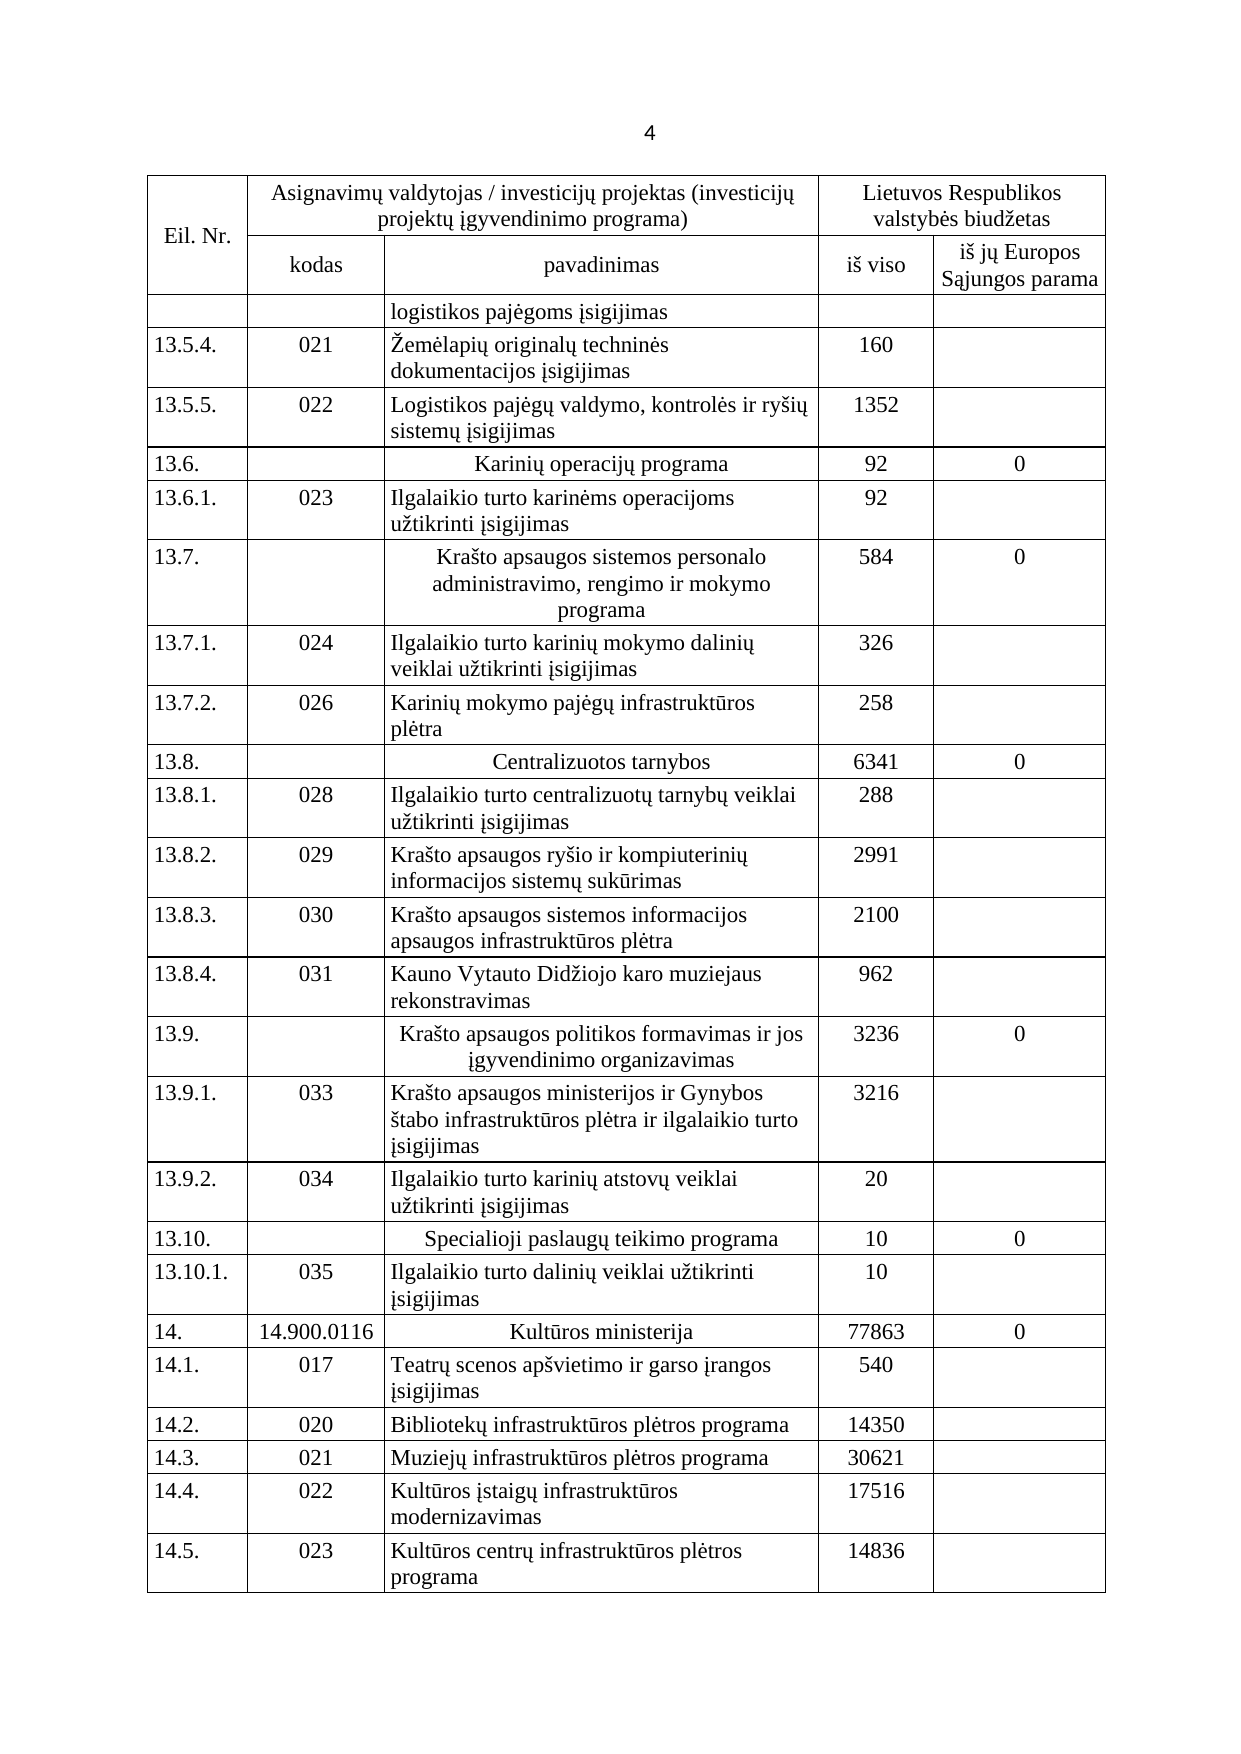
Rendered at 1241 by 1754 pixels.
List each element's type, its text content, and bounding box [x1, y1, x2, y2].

table_cell 13.9. [148, 1017, 247, 1076]
table_cell 13.8.2. [148, 838, 247, 897]
table_cell 14. [148, 1315, 247, 1347]
table_cell Žemėlapių originalų techninės dokumentacijos įsigijimas [385, 328, 818, 387]
table_cell [248, 1017, 384, 1076]
table_cell [934, 1163, 1105, 1221]
table_cell [934, 328, 1105, 387]
table_cell 13.8.4. [148, 958, 247, 1016]
table_cell [934, 1441, 1105, 1473]
table_cell 0 [934, 1222, 1105, 1254]
table_cell 13.5.5. [148, 388, 247, 446]
table_cell 035 [248, 1255, 384, 1314]
table_cell Specialioji paslaugų teikimo programa [385, 1222, 818, 1254]
table_cell Ilgalaikio turto karinėms operacijoms užtikrinti įsigijimas [385, 481, 818, 539]
table_cell 020 [248, 1408, 384, 1440]
table_cell 13.10.1. [148, 1255, 247, 1314]
table_cell 13.6. [148, 448, 247, 480]
table_cell 13.7.1. [148, 626, 247, 685]
table_cell 13.9.2. [148, 1163, 247, 1221]
table_cell 14.5. [148, 1534, 247, 1592]
table_cell 021 [248, 328, 384, 387]
table_cell [819, 295, 933, 327]
table_cell 14.1. [148, 1348, 247, 1407]
table_cell 0 [934, 448, 1105, 480]
table_cell 14.3. [148, 1441, 247, 1473]
table_cell 022 [248, 388, 384, 446]
table_cell Krašto apsaugos ryšio ir kompiuterinių informacijos sistemų sukūrimas [385, 838, 818, 897]
table_cell 13.5.4. [148, 328, 247, 387]
table_cell [934, 626, 1105, 685]
table_cell Centralizuotos tarnybos [385, 745, 818, 778]
table_cell [248, 295, 384, 327]
table_cell 031 [248, 958, 384, 1016]
table_cell iš viso [819, 236, 933, 294]
table_cell 17516 [819, 1474, 933, 1533]
table_cell 0 [934, 745, 1105, 778]
table_cell Ilgalaikio turto karinių mokymo dalinių veiklai užtikrinti įsigijimas [385, 626, 818, 685]
table_cell Krašto apsaugos ministerijos ir Gynybos štabo infrastruktūros plėtra ir ilgalaikio turto įsigijimas [385, 1077, 818, 1161]
table_cell 13.8.3. [148, 898, 247, 956]
table_cell Kultūros ministerija [385, 1315, 818, 1347]
table_cell Krašto apsaugos sistemos informacijos apsaugos infrastruktūros plėtra [385, 898, 818, 956]
table_cell 023 [248, 1534, 384, 1592]
table_cell 022 [248, 1474, 384, 1533]
table_cell [248, 540, 384, 625]
table_cell 13.9.1. [148, 1077, 247, 1161]
table_cell 034 [248, 1163, 384, 1221]
table_cell 0 [934, 1315, 1105, 1347]
table_cell 14.2. [148, 1408, 247, 1440]
table_cell 13.7.2. [148, 686, 247, 744]
table_cell 92 [819, 481, 933, 539]
table_cell 20 [819, 1163, 933, 1221]
table_cell 0 [934, 540, 1105, 625]
table_cell 030 [248, 898, 384, 956]
table_cell 13.7. [148, 540, 247, 625]
table_cell [934, 958, 1105, 1016]
table_cell Kultūros centrų infrastruktūros plėtros programa [385, 1534, 818, 1592]
table_cell 017 [248, 1348, 384, 1407]
table_cell 10 [819, 1255, 933, 1314]
table_cell 13.8.1. [148, 779, 247, 837]
table_cell 540 [819, 1348, 933, 1407]
table_cell 30621 [819, 1441, 933, 1473]
table_cell [934, 1255, 1105, 1314]
table_cell Kauno Vytauto Didžiojo karo muziejaus rekonstravimas [385, 958, 818, 1016]
table_cell Kultūros įstaigų infrastruktūros modernizavimas [385, 1474, 818, 1533]
table_cell Karinių mokymo pajėgų infrastruktūros plėtra [385, 686, 818, 744]
table_header Lietuvos Respublikos valstybės biudžetas [819, 176, 1105, 234]
table_cell 033 [248, 1077, 384, 1161]
table_cell [248, 448, 384, 480]
table_cell 14.900.0116 [248, 1315, 384, 1347]
table_cell Ilgalaikio turto centralizuotų tarnybų veiklai užtikrinti įsigijimas [385, 779, 818, 837]
table_cell [248, 1222, 384, 1254]
table_cell [934, 1534, 1105, 1592]
table_cell Ilgalaikio turto karinių atstovų veiklai užtikrinti įsigijimas [385, 1163, 818, 1221]
table_cell [934, 1408, 1105, 1440]
table_cell 10 [819, 1222, 933, 1254]
table_cell [934, 838, 1105, 897]
table_cell Karinių operacijų programa [385, 448, 818, 480]
table_cell 3216 [819, 1077, 933, 1161]
table_cell 023 [248, 481, 384, 539]
table_cell 029 [248, 838, 384, 897]
table_cell Muziejų infrastruktūros plėtros programa [385, 1441, 818, 1473]
table_cell 77863 [819, 1315, 933, 1347]
table_header Asignavimų valdytojas / investicijų projektas (investicijų projektų įgyvendinimo programa) [248, 176, 818, 234]
table_cell [148, 295, 247, 327]
table_cell Ilgalaikio turto dalinių veiklai užtikrinti įsigijimas [385, 1255, 818, 1314]
table_cell 1352 [819, 388, 933, 446]
table_cell [934, 1348, 1105, 1407]
table_cell [934, 1077, 1105, 1161]
table_cell kodas [248, 236, 384, 294]
table_cell 258 [819, 686, 933, 744]
table_cell 021 [248, 1441, 384, 1473]
table_cell 024 [248, 626, 384, 685]
table_cell 13.8. [148, 745, 247, 778]
table_cell [934, 481, 1105, 539]
table_cell 326 [819, 626, 933, 685]
table_cell 13.10. [148, 1222, 247, 1254]
table_cell [934, 686, 1105, 744]
table_cell logistikos pajėgoms įsigijimas [385, 295, 818, 327]
table_cell Krašto apsaugos politikos formavimas ir jos įgyvendinimo organizavimas [385, 1017, 818, 1076]
table_header Eil. Nr. [148, 176, 247, 294]
table_cell 6341 [819, 745, 933, 778]
table_cell Teatrų scenos apšvietimo ir garso įrangos įsigijimas [385, 1348, 818, 1407]
table_cell 2991 [819, 838, 933, 897]
table_cell iš jų Europos Sąjungos parama [934, 236, 1105, 294]
table_cell pavadinimas [385, 236, 818, 294]
table_cell [934, 388, 1105, 446]
table_cell 14350 [819, 1408, 933, 1440]
table_cell 3236 [819, 1017, 933, 1076]
table_cell Krašto apsaugos sistemos personalo administravimo, rengimo ir mokymo programa [385, 540, 818, 625]
table_cell 028 [248, 779, 384, 837]
table_cell 14836 [819, 1534, 933, 1592]
table_cell Logistikos pajėgų valdymo, kontrolės ir ryšių sistemų įsigijimas [385, 388, 818, 446]
table_cell 0 [934, 1017, 1105, 1076]
table_cell [934, 779, 1105, 837]
table_cell [934, 898, 1105, 956]
table_cell 2100 [819, 898, 933, 956]
table_cell 288 [819, 779, 933, 837]
table_cell 584 [819, 540, 933, 625]
table_cell Bibliotekų infrastruktūros plėtros programa [385, 1408, 818, 1440]
table_cell 14.4. [148, 1474, 247, 1533]
table_cell 962 [819, 958, 933, 1016]
table_cell 160 [819, 328, 933, 387]
table_cell 026 [248, 686, 384, 744]
table_cell 92 [819, 448, 933, 480]
table_cell 13.6.1. [148, 481, 247, 539]
table_cell [934, 295, 1105, 327]
table_cell [934, 1474, 1105, 1533]
table_cell [248, 745, 384, 778]
